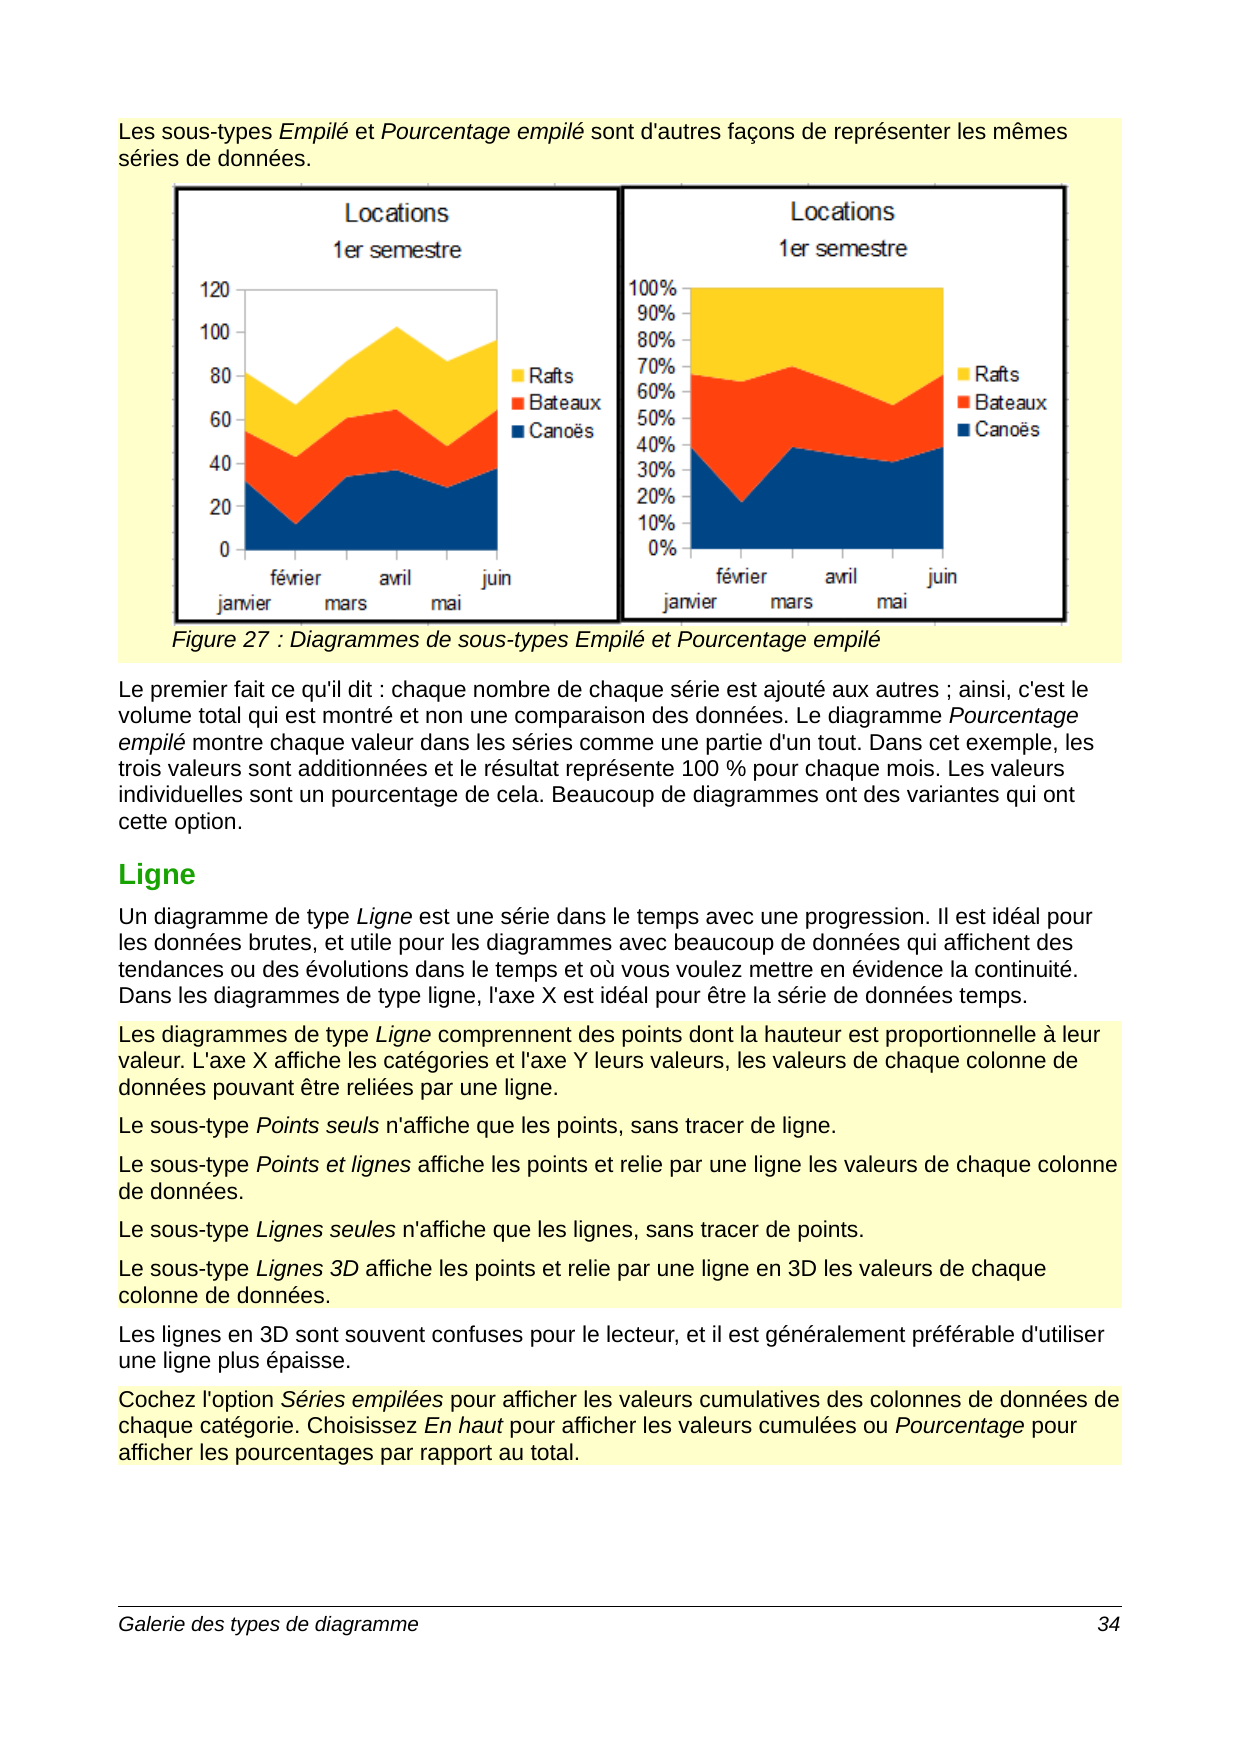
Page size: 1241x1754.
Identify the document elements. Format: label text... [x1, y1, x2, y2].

subtitle Ligne [118, 857, 1122, 891]
text Le sous-type Lignes seules n'affiche que les lignes, sans tracer de points. [118, 1216, 1122, 1243]
text Le sous-type Points et lignes affiche les points et relie par une ligne les valeurs de chaque colonne de données. [118, 1151, 1122, 1204]
text Le sous-type Points seuls n'affiche que les points, sans tracer de ligne. [118, 1112, 1122, 1139]
text Les diagrammes de type Ligne comprennent des points dont la hauteur est proportionnelle à leur valeur. L'axe X affiche les catégories et l'axe Y leurs valeurs, les valeurs de chaque colonne de données pouvant être reliées par une ligne. [118, 1021, 1122, 1100]
text Un diagramme de type Ligne est une série dans le temps avec une progression. Il est idéal pour les données brutes, et utile pour les diagrammes avec beaucoup de données qui affichent des tendances ou des évolutions dans le temps et où vous voulez mettre en évidence la continuité. Dans les diagrammes de type ligne, l'axe X est idéal pour être la série de données temps. [118, 903, 1122, 1008]
text Les sous-types Empilé et Pourcentage empilé sont d'autres façons de représenter les mêmes séries de données. [118, 118, 1122, 171]
text Les lignes en 3D sont souvent confuses pour le lecteur, et il est généralement préférable d'utiliser une ligne plus épaisse. [118, 1321, 1122, 1373]
picture [171, 183, 1069, 626]
text Le sous-type Lignes 3D affiche les points et relie par une ligne en 3D les valeurs de chaque colonne de données. [118, 1255, 1122, 1308]
text Le premier fait ce qu'il dit : chaque nombre de chaque série est ajouté aux autres ; ainsi, c'est le volume total qui est montré et non une comparaison des données. Le diagramme Pourcentage empilé montre chaque valeur dans les séries comme une partie d'un tout. Dans cet exemple, les trois valeurs sont additionnées et le résultat représente 100 % pour chaque mois. Les valeurs individuelles sont un pourcentage de cela. Beaucoup de diagrammes ont des variantes qui ont cette option. [118, 676, 1122, 834]
text Figure 27 : Diagrammes de sous-types Empilé et Pourcentage empilé [172, 626, 1068, 652]
text Cochez l'option Séries empilées pour afficher les valeurs cumulatives des colonnes de données de chaque catégorie. Choisissez En haut pour afficher les valeurs cumulées ou Pourcentage pour afficher les pourcentages par rapport au total. [118, 1386, 1122, 1465]
